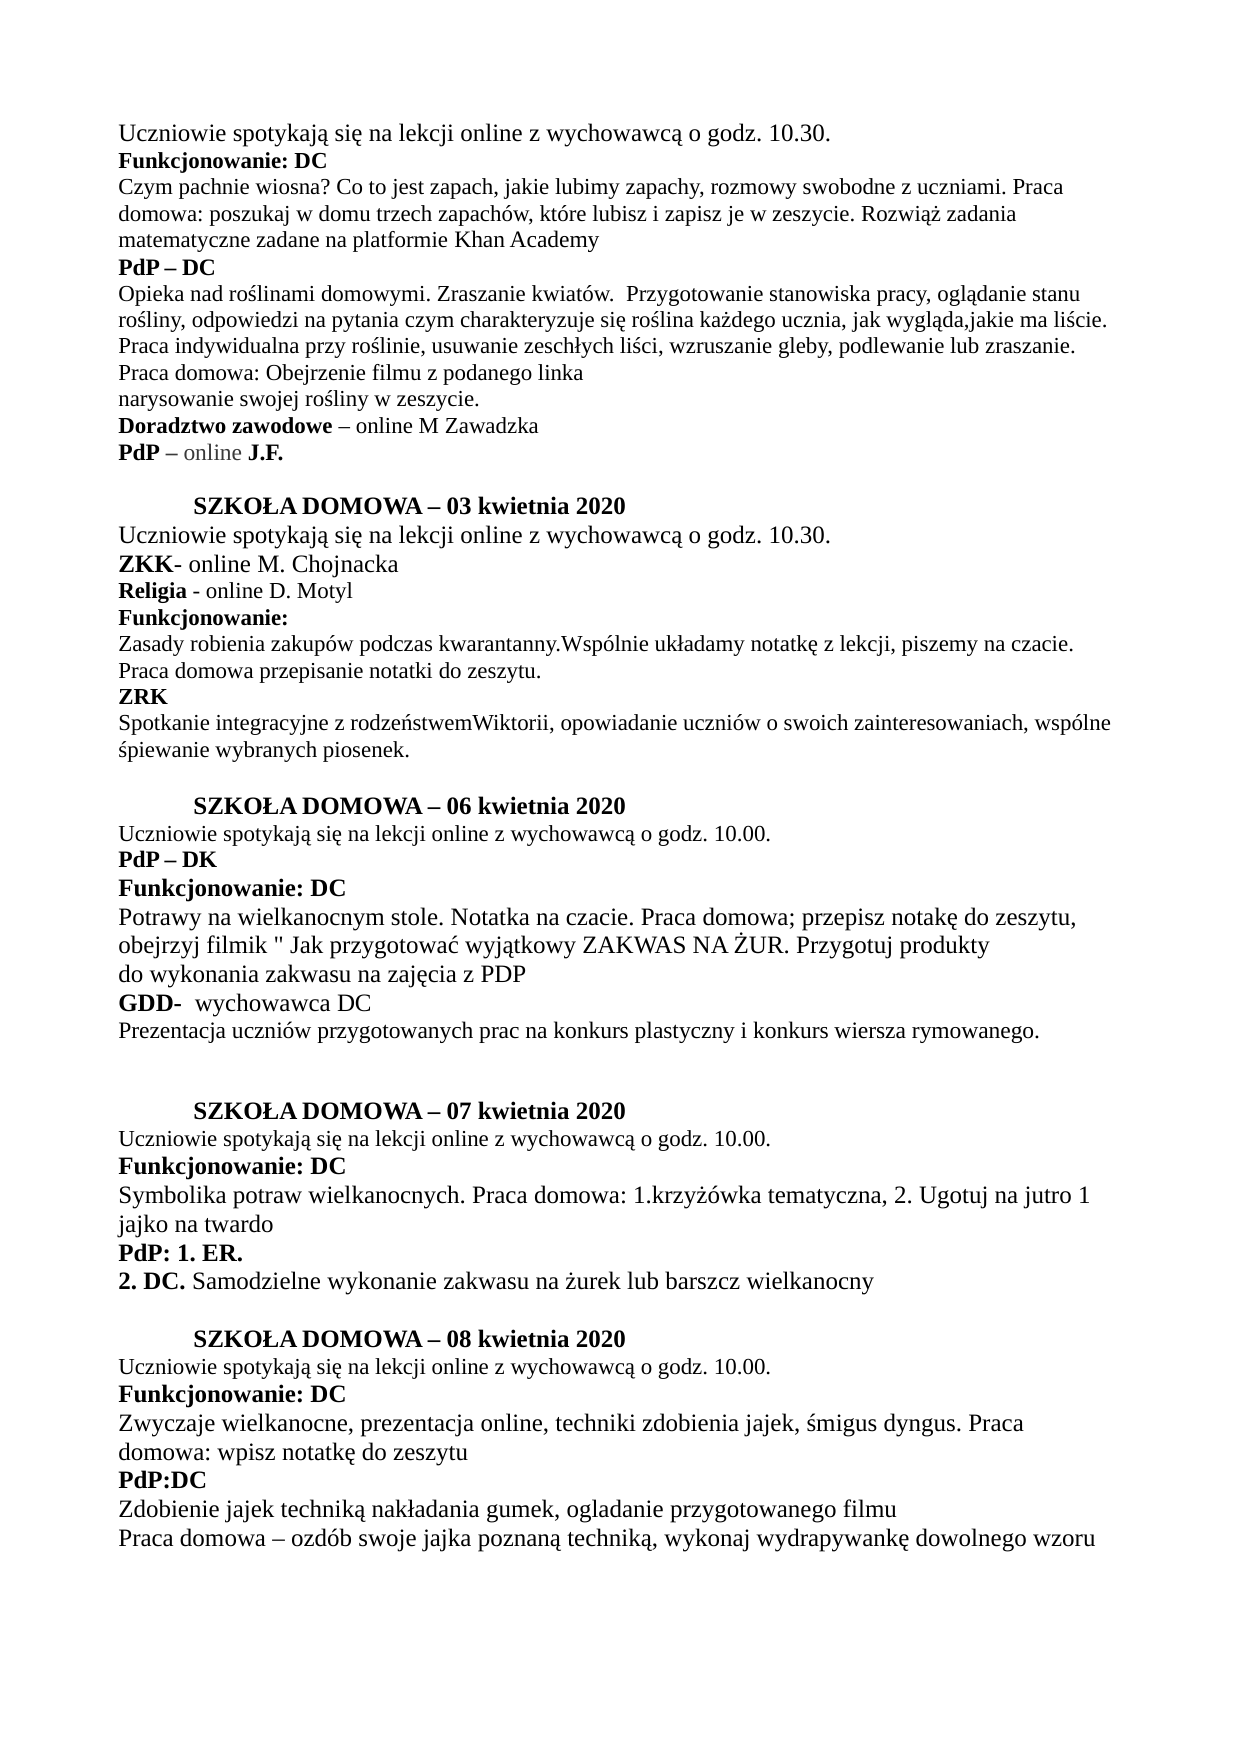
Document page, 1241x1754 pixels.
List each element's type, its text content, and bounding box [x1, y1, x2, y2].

text Religia - online D. Motyl [118, 578, 1122, 604]
text PdP:DC [118, 1465, 1122, 1494]
text Uczniowie spotykają się na lekcji online z wychowawcą o godz. 10.00. [118, 1125, 1122, 1151]
text PdP: 1. ER. [118, 1238, 1122, 1266]
list SZKOŁA DOMOWA – 03 kwietnia 2020 [156, 491, 1122, 520]
text ZRK [118, 683, 1122, 709]
text PdP – DK [118, 846, 1122, 873]
text Praca domowa: Obejrzenie filmu z podanego linka [118, 359, 1122, 385]
list SZKOŁA DOMOWA – 06 kwietnia 2020 [156, 791, 1122, 819]
text Funkcjonowanie: DC [118, 1151, 1122, 1180]
text Funkcjonowanie: DC [118, 1379, 1122, 1408]
text Funkcjonowanie: DC [118, 873, 1122, 902]
text Uczniowie spotykają się na lekcji online z wychowawcą o godz. 10.30. [118, 520, 1122, 549]
text PdP – online J.F. [118, 438, 1122, 465]
text Uczniowie spotykają się na lekcji online z wychowawcą o godz. 10.00. [118, 1353, 1122, 1379]
text ZKK- online M. Chojnacka [118, 549, 1122, 578]
list SZKOŁA DOMOWA – 07 kwietnia 2020 [156, 1096, 1122, 1125]
text Funkcjonowanie: DC [118, 147, 1122, 173]
text Zdobienie jajek techniką nakładania gumek, ogladanie przygotowanego filmu [118, 1494, 1122, 1523]
text Potrawy na wielkanocnym stole. Notatka na czacie. Praca domowa; przepisz notakę do zeszytu, obejrzyj filmik " Jak przygotować wyjątkowy ZAKWAS NA ŻUR. Przygotuj produkty [118, 902, 1122, 959]
text Uczniowie spotykają się na lekcji online z wychowawcą o godz. 10.30. [118, 118, 1122, 147]
text narysowanie swojej rośliny w zeszycie. [118, 385, 1122, 412]
text Uczniowie spotykają się na lekcji online z wychowawcą o godz. 10.00. [118, 819, 1122, 846]
text GDD- wychowawca DC [118, 988, 1122, 1017]
text Czym pachnie wiosna? Co to jest zapach, jakie lubimy zapachy, rozmowy swobodne z uczniami. Praca domowa: poszukaj w domu trzech zapachów, które lubisz i zapisz je w zeszycie. Rozwiąż zadania matematyczne zadane na platformie Khan Academy [118, 173, 1122, 253]
text Spotkanie integracyjne z rodzeństwemWiktorii, opowiadanie uczniów o swoich zainteresowaniach, wspólne śpiewanie wybranych piosenek. [118, 709, 1122, 762]
text Funkcjonowanie: [118, 604, 1122, 630]
text do wykonania zakwasu na zajęcia z PDP [118, 959, 1122, 988]
list SZKOŁA DOMOWA – 08 kwietnia 2020 [156, 1324, 1122, 1353]
text Zasady robienia zakupów podczas kwarantanny.Wspólnie układamy notatkę z lekcji, piszemy na czacie. Praca domowa przepisanie notatki do zeszytu. [118, 630, 1122, 683]
text Opieka nad roślinami domowymi. Zraszanie kwiatów. Przygotowanie stanowiska pracy, oglądanie stanu rośliny, odpowiedzi na pytania czym charakteryzuje się roślina każdego ucznia, jak wygląda,jakie ma liście. Praca indywidualna przy roślinie, usuwanie zeschłych liści, wzruszanie gleby, podlewanie lub zraszanie. [118, 280, 1122, 359]
text Zwyczaje wielkanocne, prezentacja online, techniki zdobienia jajek, śmigus dyngus. Praca domowa: wpisz notatkę do zeszytu [118, 1408, 1122, 1465]
text Symbolika potraw wielkanocnych. Praca domowa: 1.krzyżówka tematyczna, 2. Ugotuj na jutro 1 jajko na twardo [118, 1180, 1122, 1238]
text PdP – DC [118, 253, 1122, 280]
text 2. DC. Samodzielne wykonanie zakwasu na żurek lub barszcz wielkanocny [118, 1266, 1122, 1295]
text Praca domowa – ozdób swoje jajka poznaną techniką, wykonaj wydrapywankę dowolnego wzoru [118, 1523, 1122, 1552]
text Doradztwo zawodowe – online M Zawadzka [118, 412, 1122, 438]
text Prezentacja uczniów przygotowanych prac na konkurs plastyczny i konkurs wiersza rymowanego. [118, 1017, 1122, 1044]
